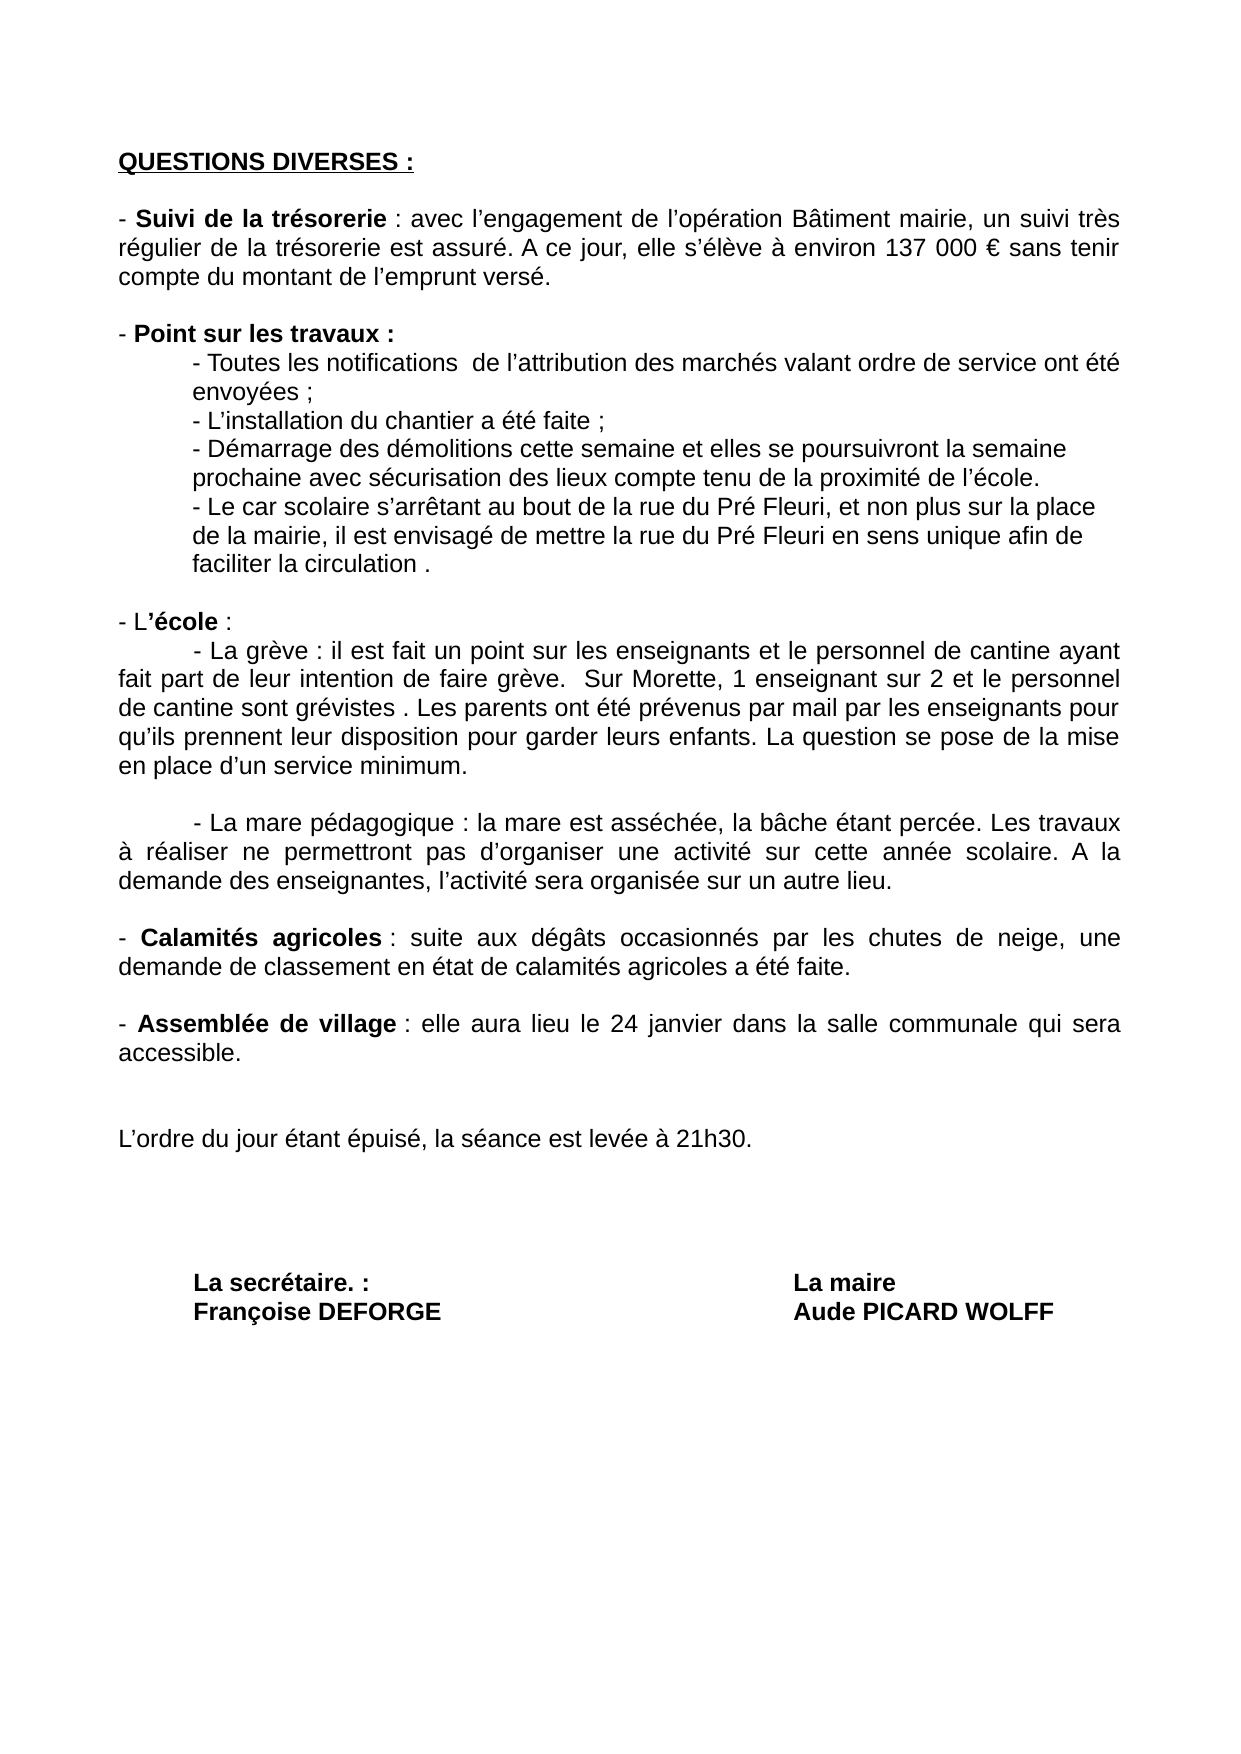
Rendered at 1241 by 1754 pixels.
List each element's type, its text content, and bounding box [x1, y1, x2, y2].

text QUESTIONS DIVERSES : [118, 147, 1122, 176]
text L’ordre du jour étant épuisé, la séance est levée à 21h30. [118, 1124, 1122, 1153]
text - L’école : [118, 607, 1122, 636]
text - Calamités agricoles : suite aux dégâts occasionnés par les chutes de neige, une demande de classement en état de calamités agricoles a été faite. [118, 923, 1122, 981]
text - Suivi de la trésorerie : avec l’engagement de l’opération Bâtiment mairie, un suivi très régulier de la trésorerie est assuré. A ce jour, elle s’élève à environ 137 000 € sans tenir compte du montant de l’emprunt versé. [118, 204, 1122, 291]
text - L’installation du chantier a été faite ; [192, 406, 1122, 434]
text - Le car scolaire s’arrêtant au bout de la rue du Pré Fleuri, et non plus sur la place de la mairie, il est envisagé de mettre la rue du Pré Fleuri en sens unique afin de faciliter la circulation . [192, 492, 1122, 578]
text - Assemblée de village : elle aura lieu le 24 janvier dans la salle communale qui sera accessible. [118, 1009, 1122, 1067]
text - Toutes les notifications de l’attribution des marchés valant ordre de service ont été envoyées ; [192, 348, 1122, 406]
text Françoise DEFORGE Aude PICARD WOLFF [118, 1297, 1122, 1326]
text - Démarrage des démolitions cette semaine et elles se poursuivront la semaine prochaine avec sécurisation des lieux compte tenu de la proximité de l’école. [192, 434, 1122, 492]
text - Point sur les travaux : [118, 319, 1122, 348]
text La secrétaire. : La maire [118, 1268, 1122, 1297]
text - La mare pédagogique : la mare est asséchée, la bâche étant percée. Les travaux à réaliser ne permettront pas d’organiser une activité sur cette année scolaire. A la demande des enseignantes, l’activité sera organisée sur un autre lieu. [118, 808, 1122, 894]
text - La grève : il est fait un point sur les enseignants et le personnel de cantine ayant fait part de leur intention de faire grève. Sur Morette, 1 enseignant sur 2 et le personnel de cantine sont grévistes . Les parents ont été prévenus par mail par les enseignants pour qu’ils prennent leur disposition pour garder leurs enfants. La question se pose de la mise en place d’un service minimum. [118, 636, 1122, 779]
